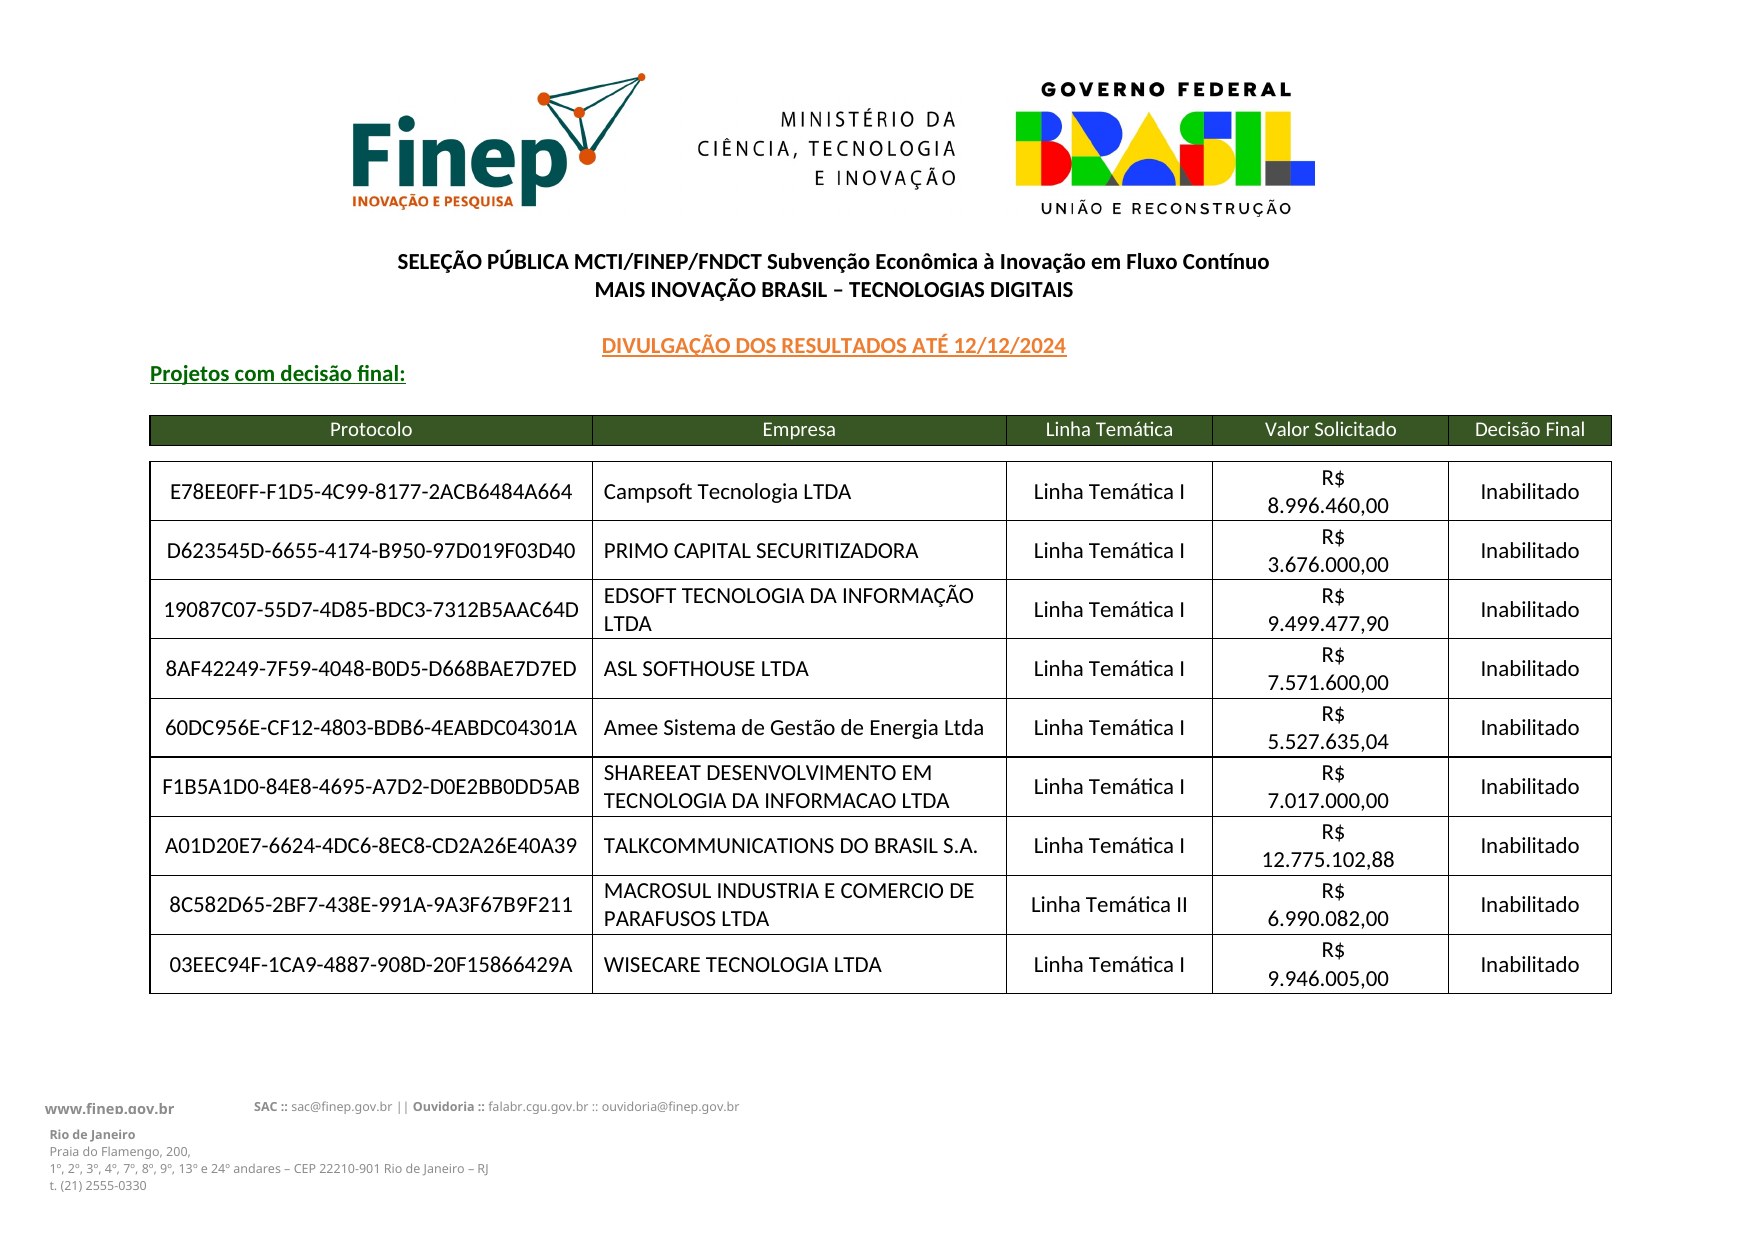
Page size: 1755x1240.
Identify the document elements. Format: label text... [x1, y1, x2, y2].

table_cell EDSOFT TECNOLOGIA DA INFORMAÇÃO LTDA [593, 580, 1006, 638]
table_cell R$ 8.996.460,00 [1213, 462, 1448, 520]
table_cell D623545D-6655-4174-B950-97D019F03D40 [151, 521, 592, 579]
table_cell R$ 12.775.102,88 [1213, 817, 1448, 874]
table_cell MACROSUL INDUSTRIA E COMERCIO DE PARAFUSOS LTDA [593, 876, 1006, 934]
table_cell Linha Temática II [1007, 876, 1212, 934]
table_cell Linha Temática I [1007, 639, 1212, 697]
table_cell Linha Temática I [1007, 521, 1212, 579]
table_cell PRIMO CAPITAL SECURITIZADORA [593, 521, 1006, 579]
table_cell ASL SOFTHOUSE LTDA [593, 639, 1006, 697]
table_cell SHAREEAT DESENVOLVIMENTO EM TECNOLOGIA DA INFORMACAO LTDA [593, 758, 1006, 816]
table_cell R$ 9.946.005,00 [1213, 935, 1448, 993]
table_cell Campsoft Tecnologia LTDA [593, 462, 1006, 520]
table_cell R$ 9.499.477,90 [1213, 580, 1448, 638]
table_cell Inabilitado [1449, 876, 1611, 934]
table_cell Inabilitado [1449, 935, 1611, 993]
table_cell Inabilitado [1449, 699, 1611, 756]
table_cell R$ 6.990.082,00 [1213, 876, 1448, 934]
table_cell WISECARE TECNOLOGIA LTDA [593, 935, 1006, 993]
table_cell F1B5A1D0-84E8-4695-A7D2-D0E2BB0DD5AB [151, 758, 592, 816]
table_cell R$ 7.017.000,00 [1213, 758, 1448, 816]
table_cell TALKCOMMUNICATIONS DO BRASIL S.A. [593, 817, 1006, 874]
table_cell Amee Sistema de Gestão de Energia Ltda [593, 699, 1006, 756]
table_cell E78EE0FF-F1D5-4C99-8177-2ACB6484A664 [151, 462, 592, 520]
table_cell Linha Temática I [1007, 758, 1212, 816]
table_cell Inabilitado [1449, 580, 1611, 638]
table_cell 60DC956E-CF12-4803-BDB6-4EABDC04301A [151, 699, 592, 756]
table_cell Linha Temática I [1007, 817, 1212, 874]
table_cell R$ 3.676.000,00 [1213, 521, 1448, 579]
table_cell 8AF42249-7F59-4048-B0D5-D668BAE7D7ED [151, 639, 592, 697]
table_cell 8C582D65-2BF7-438E-991A-9A3F67B9F211 [151, 876, 592, 934]
table_cell Linha Temática I [1007, 935, 1212, 993]
table_cell Inabilitado [1449, 462, 1611, 520]
table_cell 19087C07-55D7-4D85-BDC3-7312B5AAC64D [151, 580, 592, 638]
table_cell Inabilitado [1449, 758, 1611, 816]
table_cell A01D20E7-6624-4DC6-8EC8-CD2A26E40A39 [151, 817, 592, 874]
table_cell Inabilitado [1449, 817, 1611, 874]
table_cell Inabilitado [1449, 521, 1611, 579]
table_cell Linha Temática I [1007, 462, 1212, 520]
table_cell Inabilitado [1449, 639, 1611, 697]
table_cell R$ 5.527.635,04 [1213, 699, 1448, 756]
table_cell 03EEC94F-1CA9-4887-908D-20F15866429A [151, 935, 592, 993]
table_cell Linha Temática I [1007, 580, 1212, 638]
table_cell Linha Temática I [1007, 699, 1212, 756]
table_cell R$ 7.571.600,00 [1213, 639, 1448, 697]
